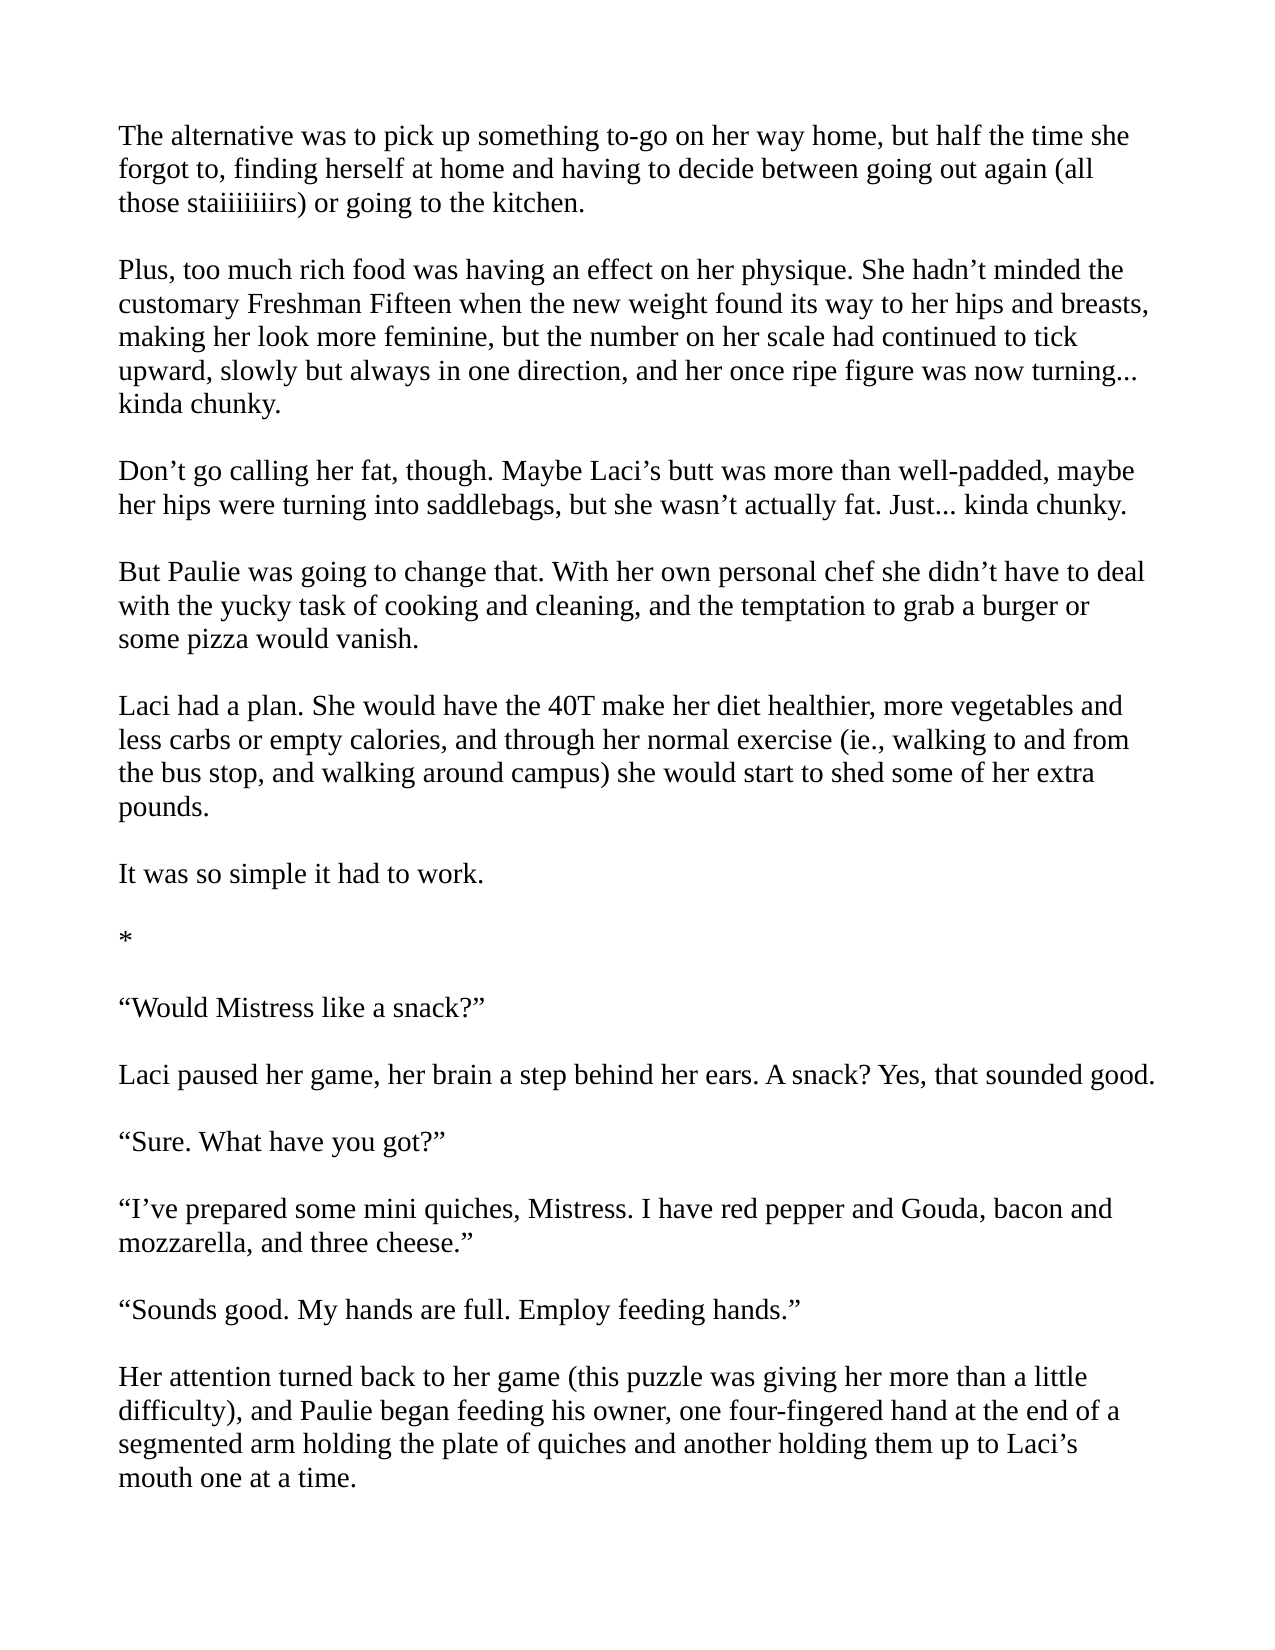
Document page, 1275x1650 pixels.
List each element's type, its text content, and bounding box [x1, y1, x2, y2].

text “Would Mistress like a snack?” [118, 990, 1157, 1024]
text It was so simple it had to work. [118, 856, 1157, 889]
text Don’t go calling her fat, though. Maybe Laci’s butt was more than well-padded, maybe her hips were turning into saddlebags, but she wasn’t actually fat. Just... kinda chunky. [118, 453, 1157, 521]
text “Sounds good. My hands are full. Employ feeding hands.” [118, 1292, 1157, 1326]
text But Paulie was going to change that. With her own personal chef she didn’t have to deal with the yucky task of cooking and cleaning, and the temptation to grab a burger or some pizza would vanish. [118, 554, 1157, 655]
text The alternative was to pick up something to-go on her way home, but half the time she forgot to, finding herself at home and having to decide between going out again (all those staiiiiiiirs) or going to the kitchen. [118, 118, 1157, 219]
text Laci paused her game, her brain a step behind her ears. A snack? Yes, that sounded good. [118, 1057, 1157, 1091]
text Her attention turned back to her game (this puzzle was giving her more than a little difficulty), and Paulie began feeding his owner, one four-fingered hand at the end of a segmented arm holding the plate of quiches and another holding them up to Laci’s mouth one at a time. [118, 1359, 1157, 1493]
text Plus, too much rich food was having an effect on her physique. She hadn’t minded the customary Freshman Fifteen when the new weight found its way to her hips and breasts, making her look more feminine, but the number on her scale had continued to tick upward, slowly but always in one direction, and her once ripe figure was now turning... kinda chunky. [118, 252, 1157, 420]
text * [118, 923, 1157, 957]
text “I’ve prepared some mini quiches, Mistress. I have red pepper and Gouda, bacon and mozzarella, and three cheese.” [118, 1191, 1157, 1258]
text Laci had a plan. She would have the 40T make her diet healthier, more vegetables and less carbs or empty calories, and through her normal exercise (ie., walking to and from the bus stop, and walking around campus) she would start to shed some of her extra pounds. [118, 688, 1157, 822]
text “Sure. What have you got?” [118, 1124, 1157, 1158]
